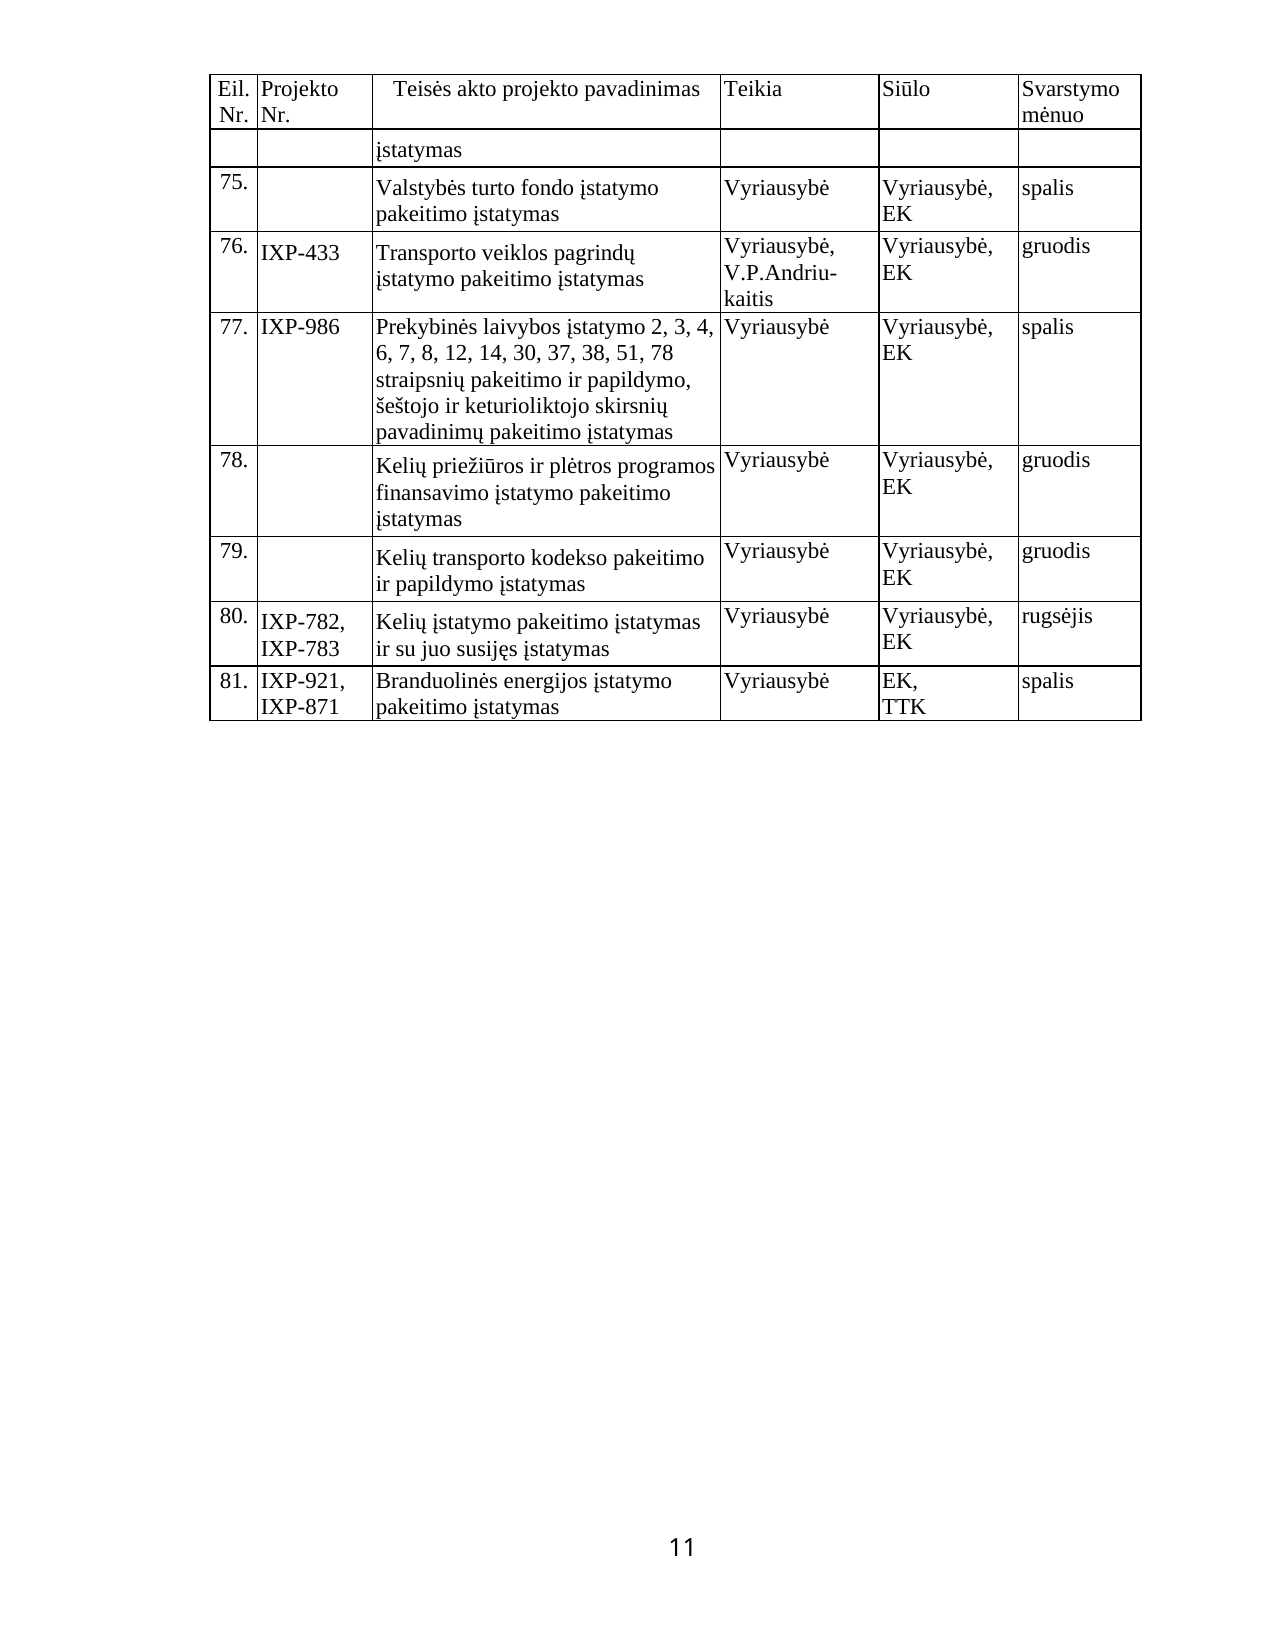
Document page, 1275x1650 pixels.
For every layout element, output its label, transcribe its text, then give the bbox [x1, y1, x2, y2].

table_cell IXP-986 [258, 313, 372, 445]
table_cell Vyriausybė, EK [880, 446, 1018, 536]
table_cell spalis [1019, 667, 1140, 719]
table_cell gruodis [1019, 537, 1140, 601]
table_cell [721, 130, 878, 166]
table_header Teikia [721, 75, 878, 128]
table_cell EK, TTK [880, 667, 1018, 719]
table_cell Vyriausybė [721, 667, 878, 719]
table_cell Kelių įstatymo pakeitimo įstatymas ir su juo susijęs įstatymas [373, 602, 720, 665]
table_cell spalis [1019, 313, 1140, 445]
table_cell [258, 537, 372, 601]
table_cell rugsėjis [1019, 602, 1140, 665]
table_cell 81. [211, 667, 257, 719]
table_cell Prekybinės laivybos įstatymo 2, 3, 4, 6, 7, 8, 12, 14, 30, 37, 38, 51, 78 straipsnių pakeitimo ir papildymo, šeštojo ir keturioliktojo skirsnių pavadinimų pakeitimo įstatymas [373, 313, 720, 445]
table_header Teisės akto projekto pavadinimas [373, 75, 720, 128]
table_cell 75. [211, 168, 257, 231]
table_cell [1019, 130, 1140, 166]
table_cell Kelių transporto kodekso pakeitimo ir papildymo įstatymas [373, 537, 720, 601]
table_cell [258, 130, 372, 166]
table_cell IXP-782, IXP-783 [258, 602, 372, 665]
table_cell spalis [1019, 168, 1140, 231]
table_cell 76. [211, 232, 257, 311]
table_cell Vyriausybė [721, 602, 878, 665]
table_cell Vyriausybė [721, 446, 878, 536]
table_cell Kelių priežiūros ir plėtros programos finansavimo įstatymo pakeitimo įstatymas [373, 446, 720, 536]
table_cell Transporto veiklos pagrindų įstatymo pakeitimo įstatymas [373, 232, 720, 311]
table_cell 80. [211, 602, 257, 665]
table_header Eil. Nr. [211, 75, 257, 128]
table_cell Vyriausybė [721, 313, 878, 445]
table_cell 79. [211, 537, 257, 601]
table_cell įstatymas [373, 130, 720, 166]
table_cell gruodis [1019, 232, 1140, 311]
table_cell 77. [211, 313, 257, 445]
table_cell Vyriausybė [721, 537, 878, 601]
table_header Siūlo [880, 75, 1018, 128]
table_header Projekto Nr. [258, 75, 372, 128]
table_cell gruodis [1019, 446, 1140, 536]
table_cell [211, 130, 257, 166]
table_cell IXP-433 [258, 232, 372, 311]
table_cell Vyriausybė [721, 168, 878, 231]
table_cell Vyriausybė, EK [880, 232, 1018, 311]
table_cell Valstybės turto fondo įstatymo pakeitimo įstatymas [373, 168, 720, 231]
table_cell Vyriausybė, EK [880, 313, 1018, 445]
table_cell Vyriausybė, EK [880, 168, 1018, 231]
table_cell 78. [211, 446, 257, 536]
table_cell Vyriausybė, V.P.Andriu-kaitis [721, 232, 878, 311]
table_cell [258, 168, 372, 231]
table_cell [258, 446, 372, 536]
table_header Svarstymo mėnuo [1019, 75, 1140, 128]
table_cell Branduolinės energijos įstatymo pakeitimo įstatymas [373, 667, 720, 719]
table_cell Vyriausybė, EK [880, 537, 1018, 601]
table_cell IXP-921, IXP-871 [258, 667, 372, 719]
table_cell [880, 130, 1018, 166]
table_cell Vyriausybė, EK [880, 602, 1018, 665]
